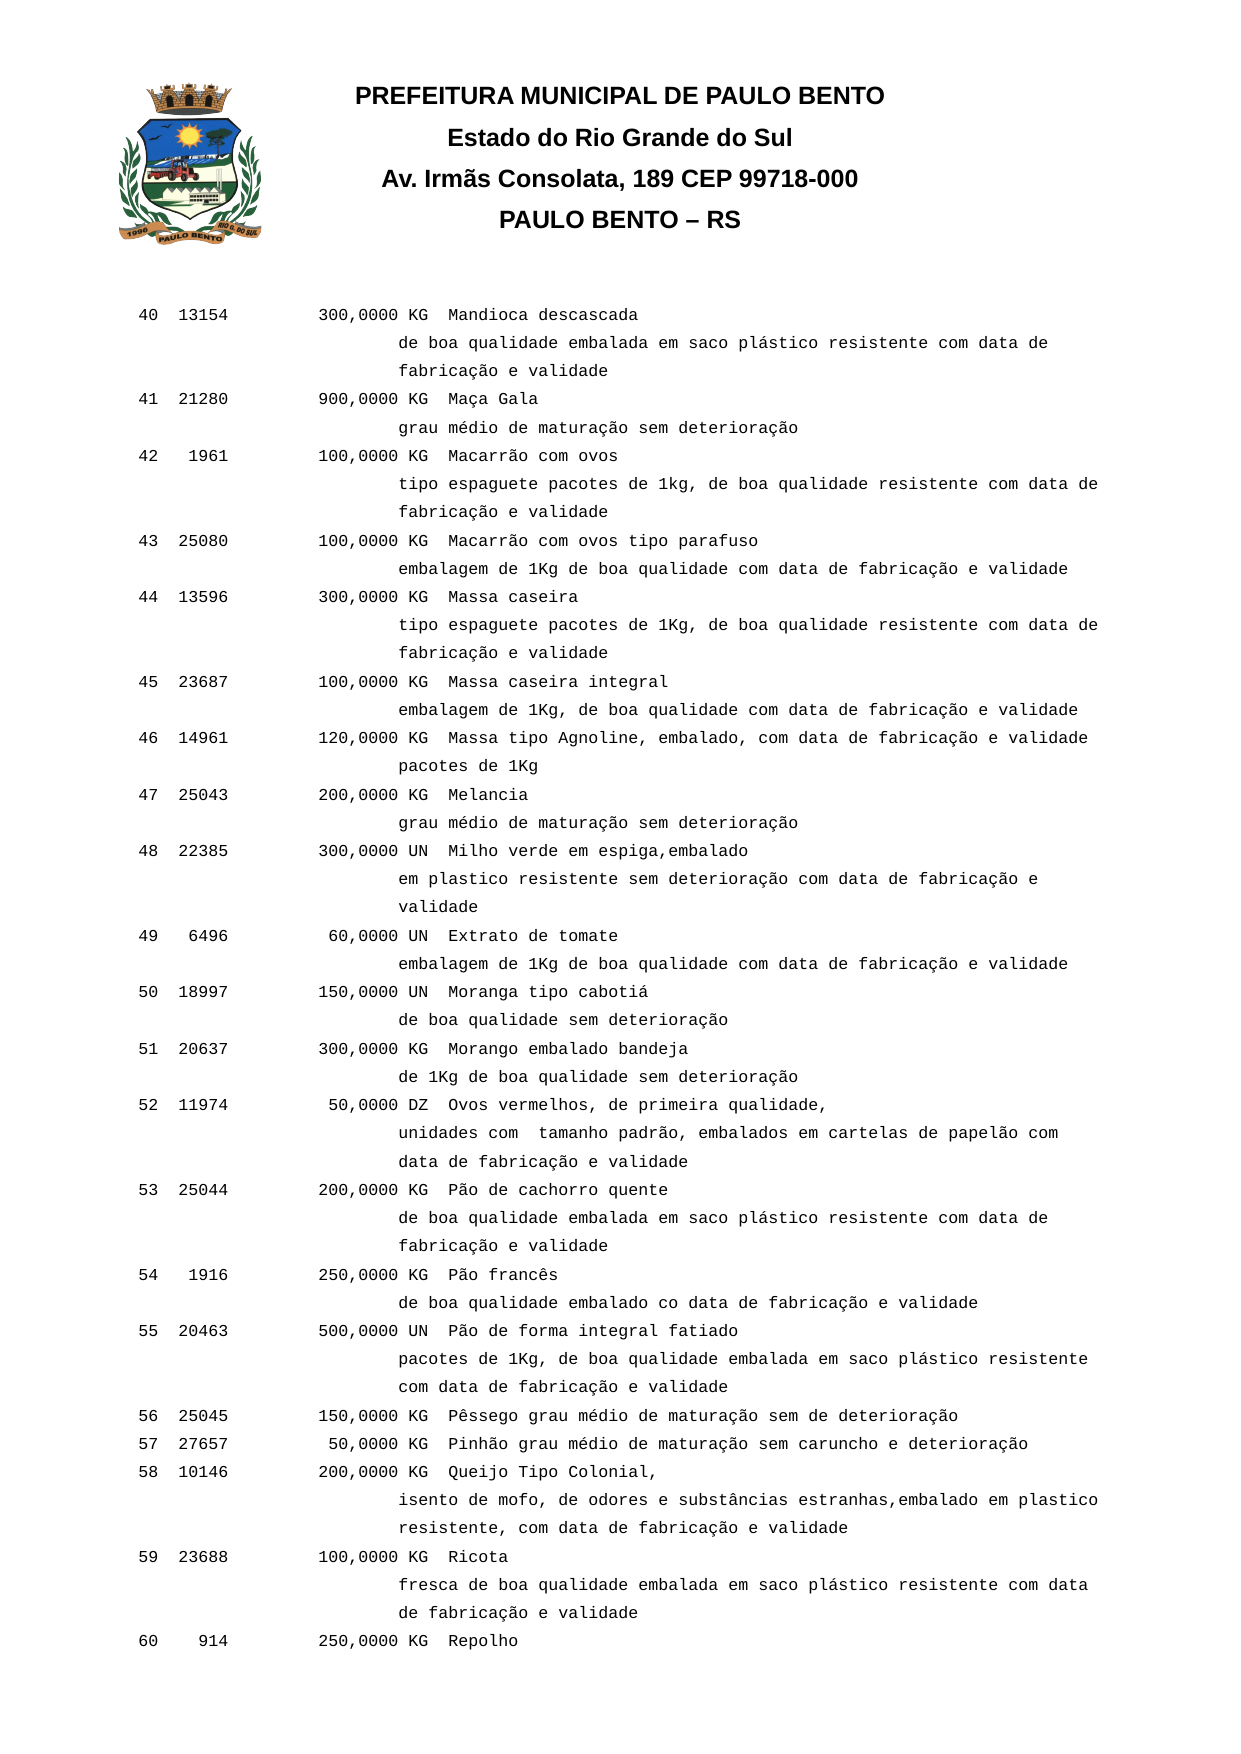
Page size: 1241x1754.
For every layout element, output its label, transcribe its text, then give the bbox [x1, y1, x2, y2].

text 40 13154 300,0000 KG Mandioca descascada de boa qualidade embalada em saco plástico resistente com data de fabricação e validade 41 21280 900,0000 KG Maça Gala grau médio de maturação sem deterioração 42 1961 100,0000 KG Macarrão com ovos tipo espaguete pacotes de 1kg, de boa qualidade resistente com data de fabricação e validade 43 25080 100,0000 KG Macarrão com ovos tipo parafuso embalagem de 1Kg de boa qualidade com data de fabricação e validade 44 13596 300,0000 KG Massa caseira tipo espaguete pacotes de 1Kg, de boa qualidade resistente com data de fabricação e validade 45 23687 100,0000 KG Massa caseira integral embalagem de 1Kg, de boa qualidade com data de fabricação e validade 46 14961 120,0000 KG Massa tipo Agnoline, embalado, com data de fabricação e validade pacotes de 1Kg 47 25043 200,0000 KG Melancia grau médio de maturação sem deterioração 48 22385 300,0000 UN Milho verde em espiga,embalado em plastico resistente sem deterioração com data de fabricação e validade 49 6496 60,0000 UN Extrato de tomate embalagem de 1Kg de boa qualidade com data de fabricação e validade 50 18997 150,0000 UN Moranga tipo cabotiá de boa qualidade sem deterioração 51 20637 300,0000 KG Morango embalado bandeja de 1Kg de boa qualidade sem deterioração 52 11974 50,0000 DZ Ovos vermelhos, de primeira qualidade, unidades com tamanho padrão, embalados em cartelas de papelão com data de fabricação e validade 53 25044 200,0000 KG Pão de cachorro quente de boa qualidade embalada em saco plástico resistente com data de fabricação e validade 54 1916 250,0000 KG Pão francês de boa qualidade embalado co data de fabricação e validade 55 20463 500,0000 UN Pão de forma integral fatiado pacotes de 1Kg, de boa qualidade embalada em saco plástico resistente com data de fabricação e validade 56 25045 150,0000 KG Pêssego grau médio de maturação sem de deterioração 57 27657 50,0000 KG Pinhão grau médio de maturação sem caruncho e deterioração 58 10146 200,0000 KG Queijo Tipo Colonial, isento de mofo, de odores e substâncias estranhas,embalado em plastico resistente, com data de fabricação e validade 59 23688 100,0000 KG Ricota fresca de boa qualidade embalada em saco plástico resistente com data de fabricação e validade 60 914 250,0000 KG Repolho [118, 306, 1122, 1652]
picture [118, 82, 262, 245]
